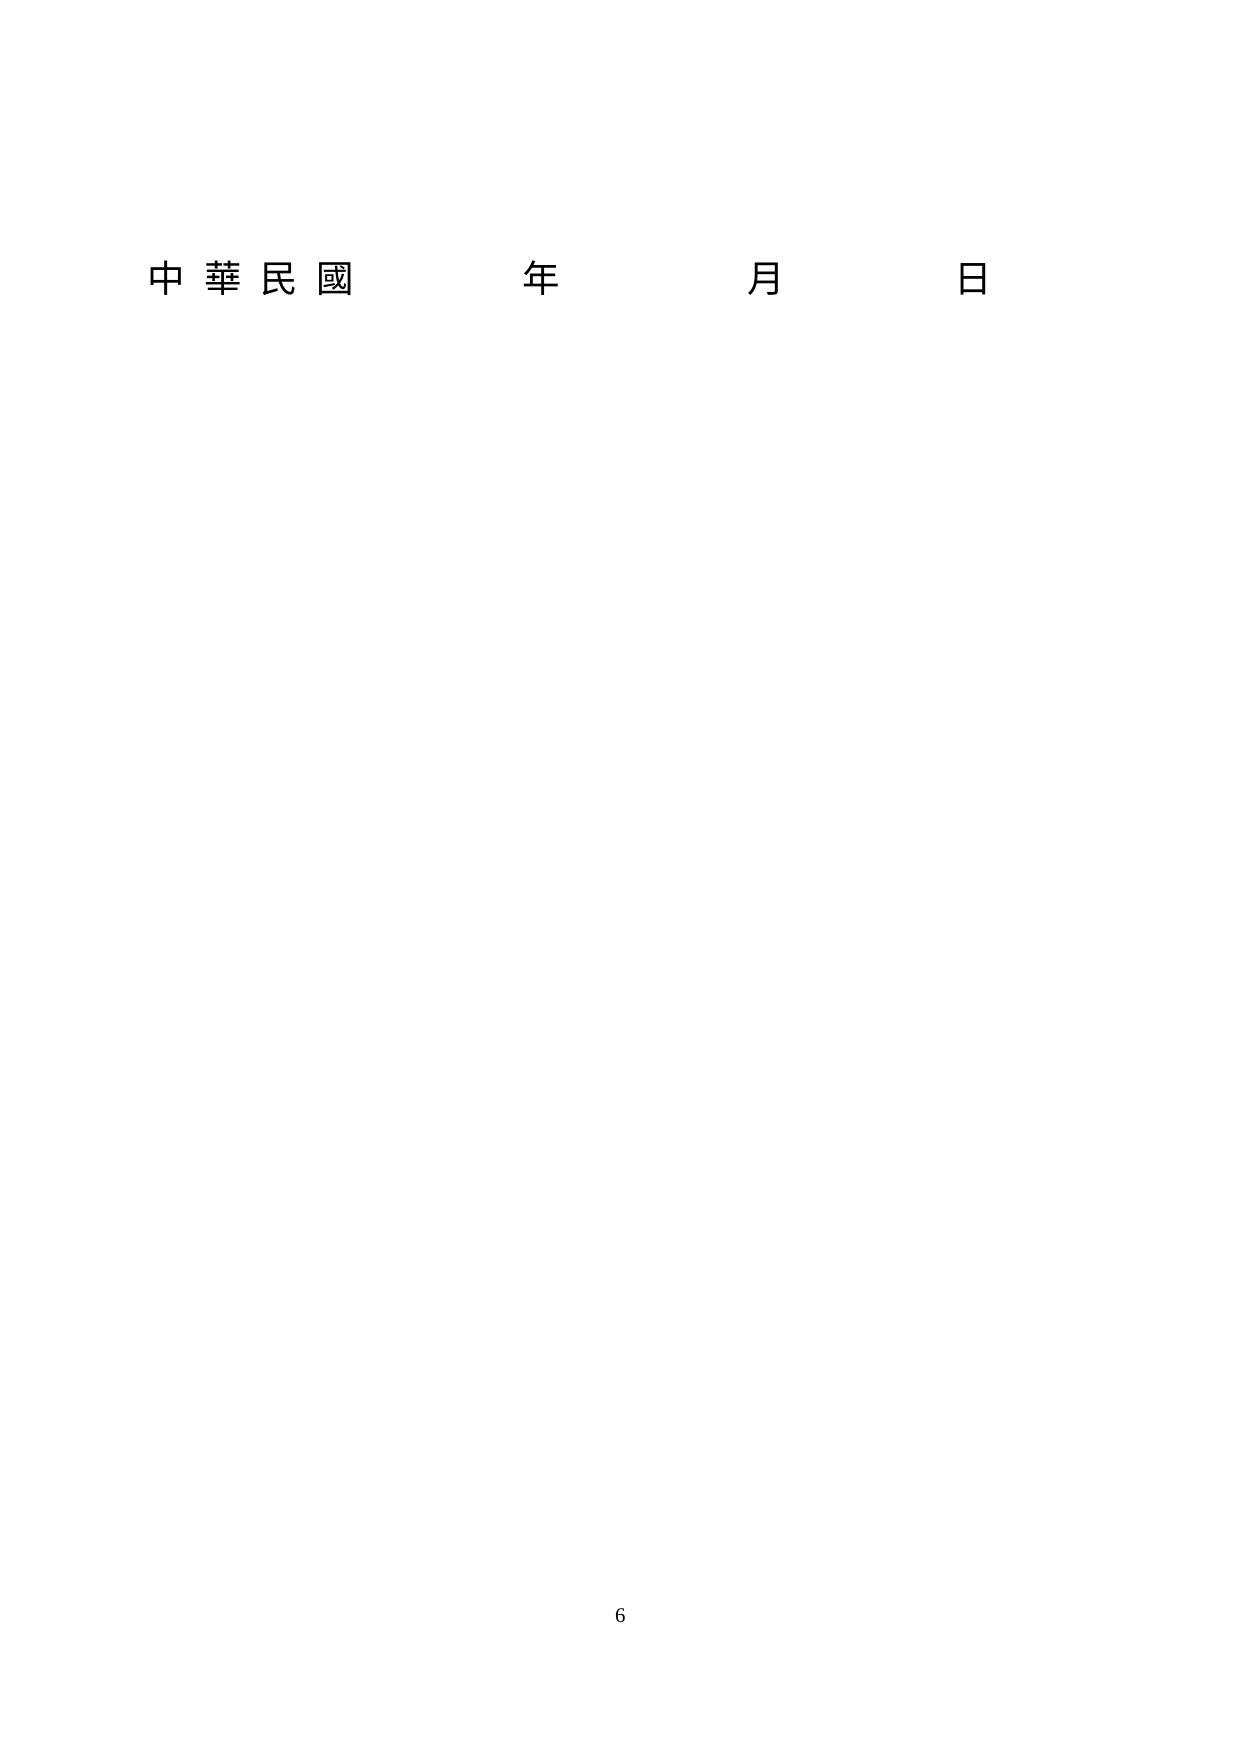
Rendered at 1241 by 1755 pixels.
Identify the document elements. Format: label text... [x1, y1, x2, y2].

text 中 華 民 國 年 月 日 [148, 249, 1093, 303]
